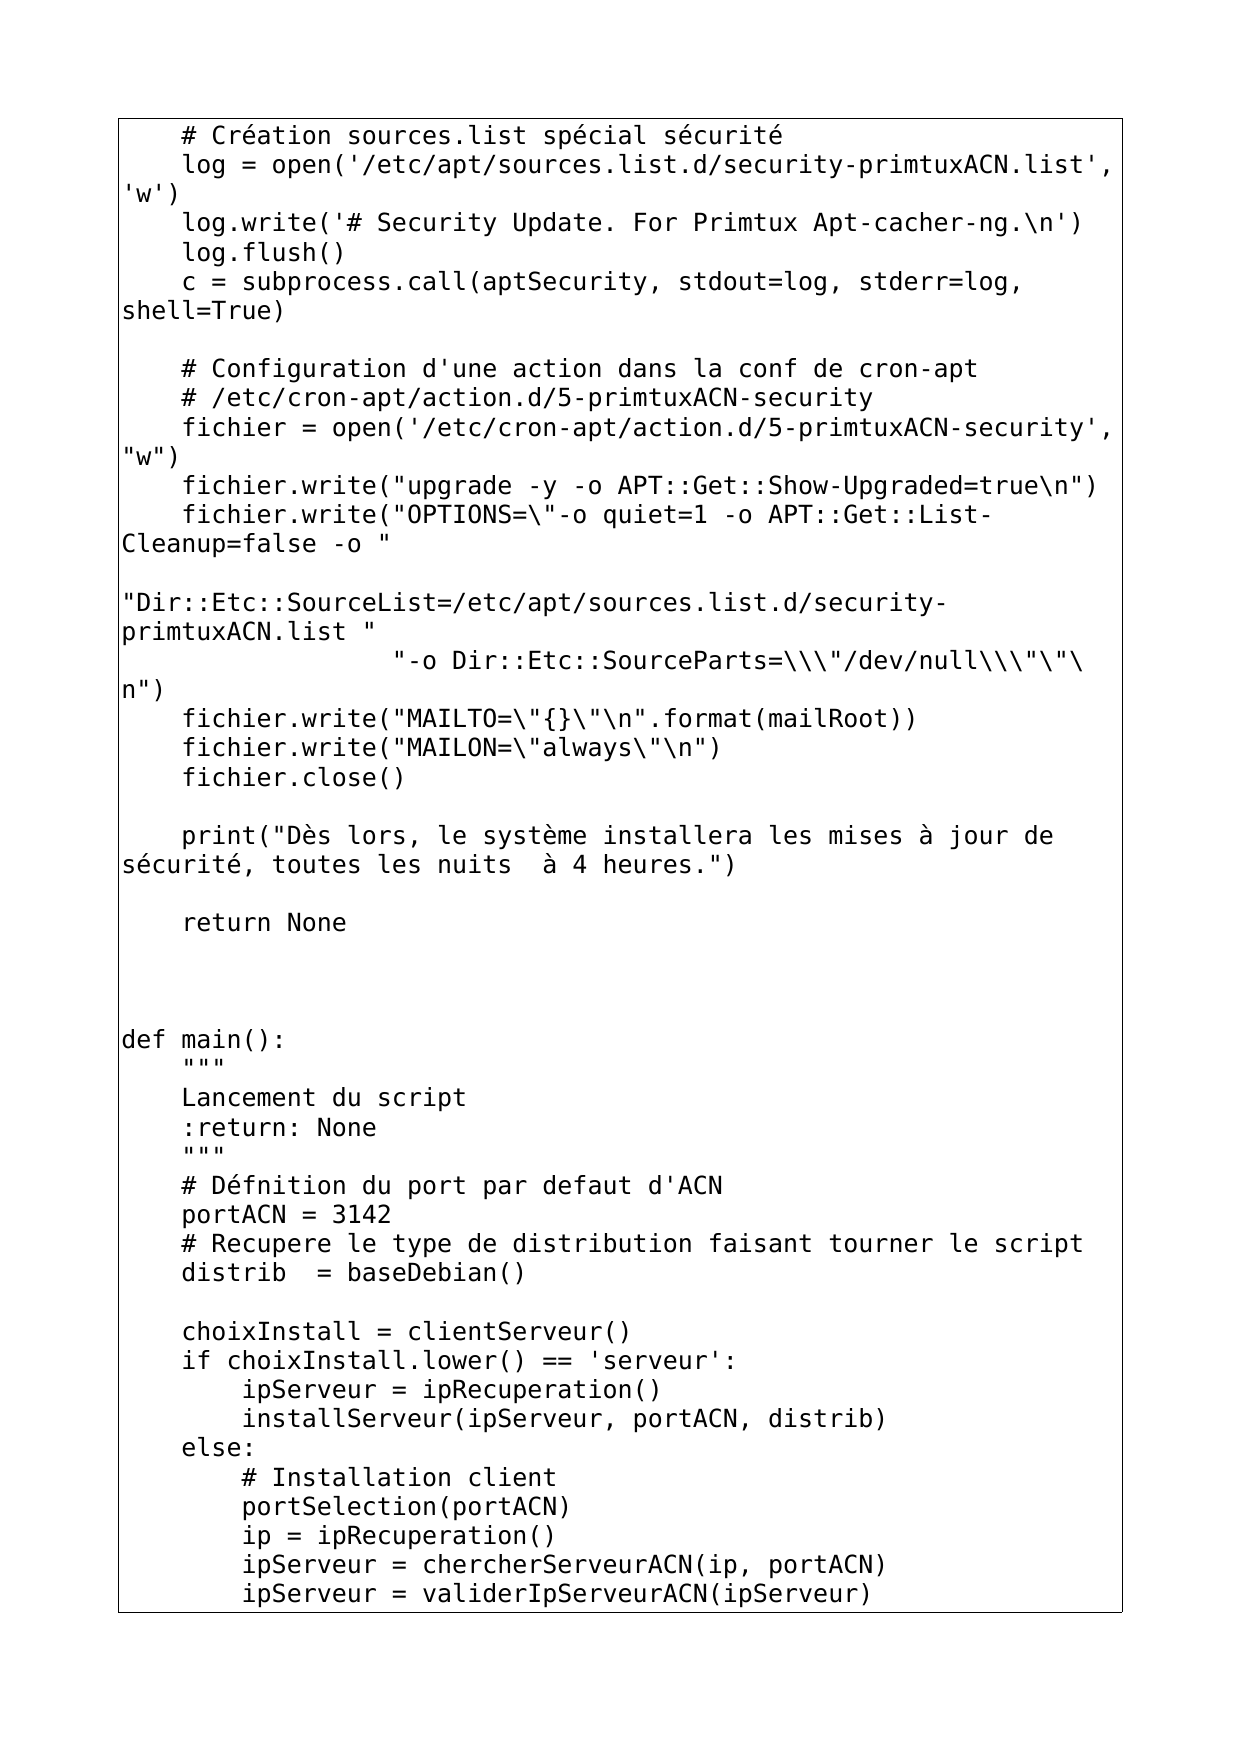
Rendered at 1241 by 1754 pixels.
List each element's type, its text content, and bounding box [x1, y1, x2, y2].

table_header # Création sources.list spécial sécurité log = open('/etc/apt/sources.list.d/security-primtuxACN.list', 'w') log.write('# Security Update. For Primtux Apt-cacher-ng.\n') log.flush() c = subprocess.call(aptSecurity, stdout=log, stderr=log, shell=True) # Configuration d'une action dans la conf de cron-apt # /etc/cron-apt/action.d/5-primtuxACN-security fichier = open('/etc/cron-apt/action.d/5-primtuxACN-security', "w") fichier.write("upgrade -y -o APT::Get::Show-Upgraded=true\n") fichier.write("OPTIONS=\"-o quiet=1 -o APT::Get::List-Cleanup=false -o " "Dir::Etc::SourceList=/etc/apt/sources.list.d/security-primtuxACN.list " "-o Dir::Etc::SourceParts=\\\"/dev/null\\\"\"\n") fichier.write("MAILTO=\"{}\"\n".format(mailRoot)) fichier.write("MAILON=\"always\"\n") fichier.close() print("Dès lors, le système installera les mises à jour de sécurité, toutes les nuits à 4 heures.") return None def main(): """ Lancement du script :return: None """ # Défnition du port par defaut d'ACN portACN = 3142 # Recupere le type de distribution faisant tourner le script distrib = baseDebian() choixInstall = clientServeur() if choixInstall.lower() == 'serveur': ipServeur = ipRecuperation() installServeur(ipServeur, portACN, distrib) else: # Installation client portSelection(portACN) ip = ipRecuperation() ipServeur = chercherServeurACN(ip, portACN) ipServeur = validerIpServeurACN(ipServeur) [119, 119, 1122, 1612]
